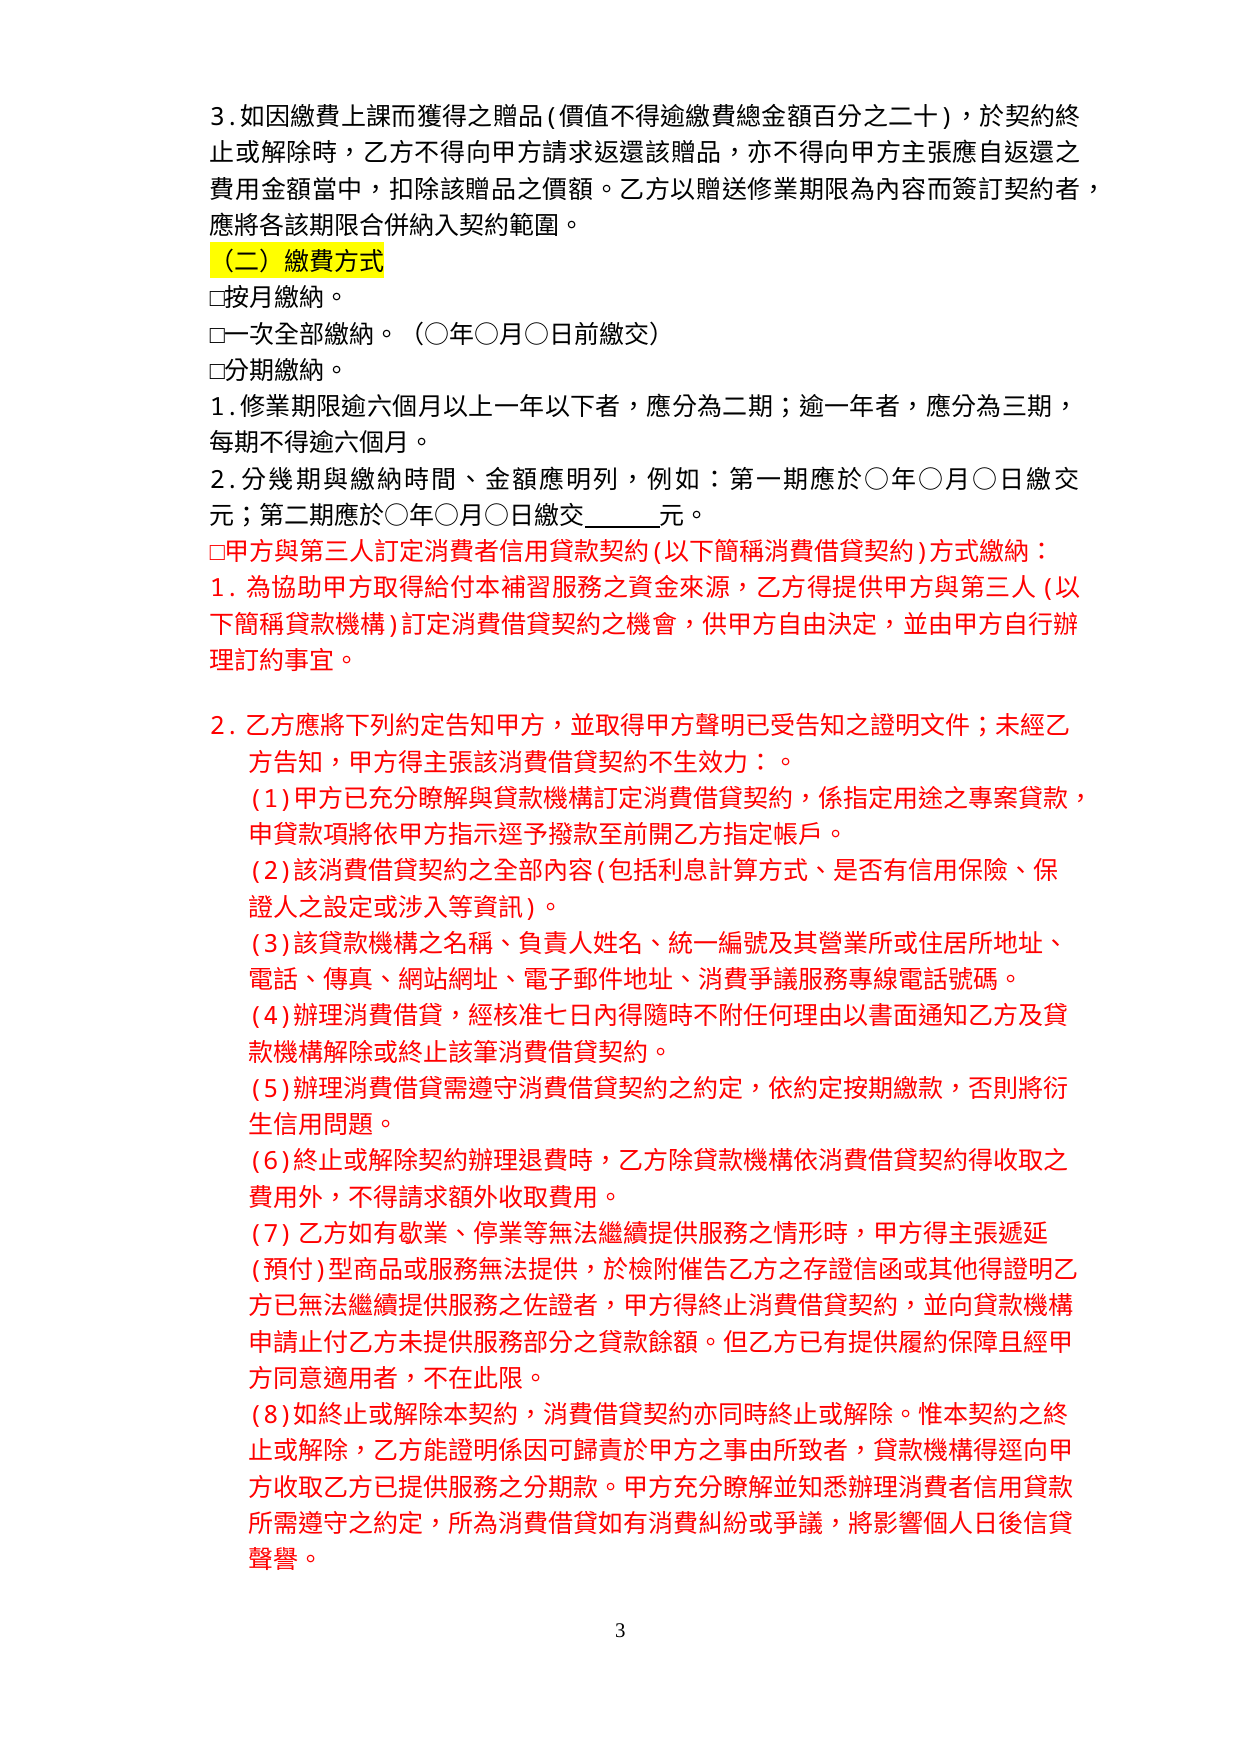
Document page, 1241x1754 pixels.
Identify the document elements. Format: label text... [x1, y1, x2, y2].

text □甲方與第三人訂定消費者信用貸款契約(以下簡稱消費借貸契約)方式繳納： [209, 532, 1081, 568]
text 2. 乙方應將下列約定告知甲方，並取得甲方聲明已受告知之證明文件；未經乙方告知，甲方得主張該消費借貸契約不生效力：。 (1)甲方已充分瞭解與貸款機構訂定消費借貸契約，係指定用途之專案貸款，申貸款項將依甲方指示逕予撥款至前開乙方指定帳戶。 (2)該消費借貸契約之全部內容(包括利息計算方式、是否有信用保險、保證人之設定或涉入等資訊)。 (3)該貸款機構之名稱、負責人姓名、統一編號及其營業所或住居所地址、電話、傳真、網站網址、電子郵件地址、消費爭議服務專線電話號碼。 (4)辦理消費借貸，經核准七日內得隨時不附任何理由以書面通知乙方及貸款機構解除或終止該筆消費借貸契約。 (5)辦理消費借貸需遵守消費借貸契約之約定，依約定按期繳款，否則將衍生信用問題。 (6)終止或解除契約辦理退費時，乙方除貸款機構依消費借貸契約得收取之費用外，不得請求額外收取費用。 (7) 乙方如有歇業、停業等無法繼續提供服務之情形時，甲方得主張遞延(預付)型商品或服務無法提供，於檢附催告乙方之存證信函或其他得證明乙方已無法繼續提供服務之佐證者，甲方得終止消費借貸契約，並向貸款機構申請止付乙方未提供服務部分之貸款餘額。但乙方已有提供履約保障且經甲方同意適用者，不在此限。 (8)如終止或解除本契約，消費借貸契約亦同時終止或解除。惟本契約之終止或解除，乙方能證明係因可歸責於甲方之事由所致者，貸款機構得逕向甲方收取乙方已提供服務之分期款。甲方充分瞭解並知悉辦理消費者信用貸款所需遵守之約定，所為消費借貸如有消費糾紛或爭議，將影響個人日後信貸聲譽。 [209, 706, 1081, 1576]
text 2.分幾期與繳納時間、金額應明列，例如：第一期應於○年○月○日繳交 元；第二期應於○年○月○日繳交 元。 [209, 459, 1081, 532]
text 1.修業期限逾六個月以上一年以下者，應分為二期；逾一年者，應分為三期，每期不得逾六個月。 [209, 387, 1081, 459]
text 3.如因繳費上課而獲得之贈品(價值不得逾繳費總金額百分之二十)，於契約終止或解除時，乙方不得向甲方請求返還該贈品，亦不得向甲方主張應自返還之費用金額當中，扣除該贈品之價額。乙方以贈送修業期限為內容而簽訂契約者，應將各該期限合併納入契約範圍。 [209, 97, 1081, 242]
text □一次全部繳納。（○年○月○日前繳交） [209, 314, 1081, 350]
text 1. 為協助甲方取得給付本補習服務之資金來源，乙方得提供甲方與第三人(以下簡稱貸款機構)訂定消費借貸契約之機會，供甲方自由決定，並由甲方自行辦理訂約事宜。 [209, 568, 1081, 677]
text （二）繳費方式 [209, 242, 1081, 278]
text □分期繳納。 [209, 350, 1081, 387]
text □按月繳納。 [209, 278, 1081, 314]
